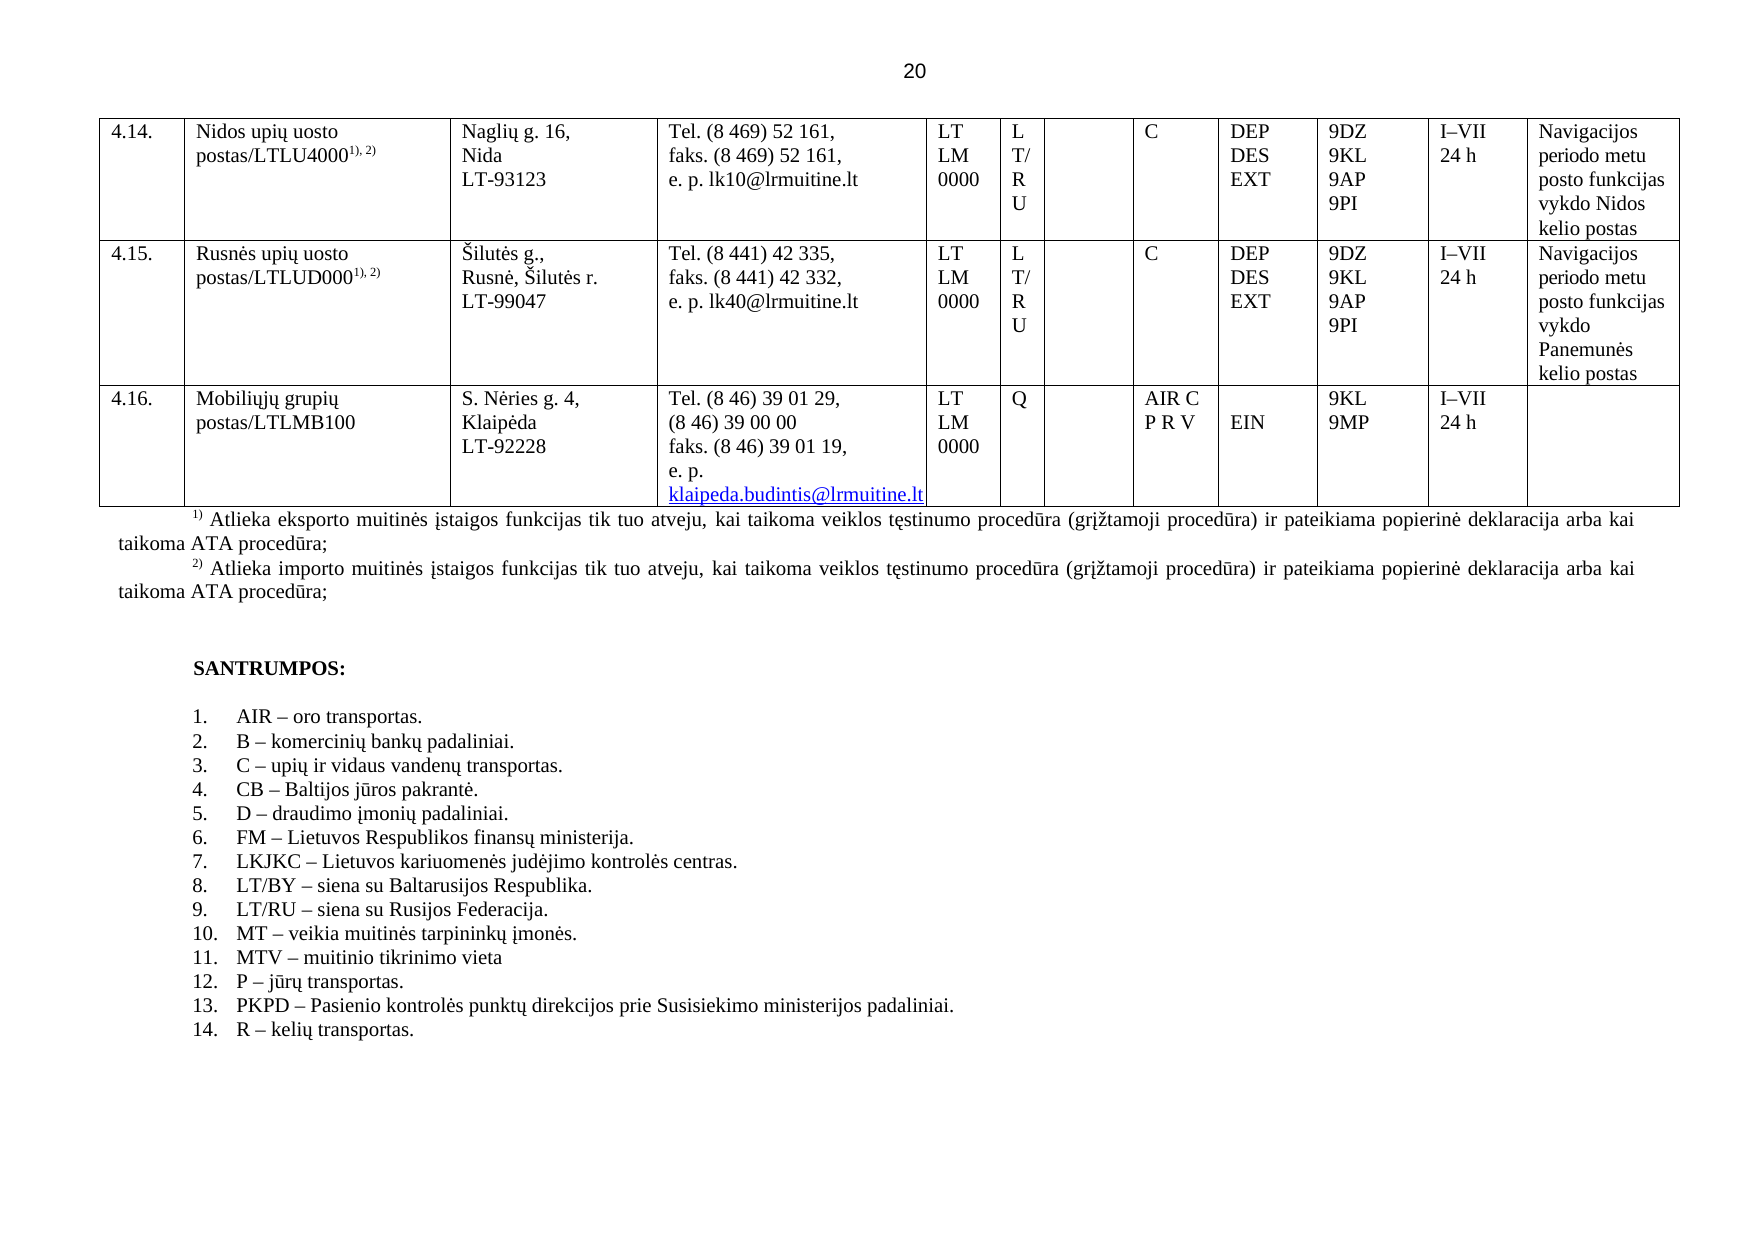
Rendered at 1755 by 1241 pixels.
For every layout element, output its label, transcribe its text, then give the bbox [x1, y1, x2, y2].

text 6. FM – Lietuvos Respublikos finansų ministerija. [118, 825, 1636, 849]
text 4. CB – Baltijos jūros pakrantė. [118, 777, 1636, 801]
text 9. LT/RU – siena su Rusijos Federacija. [118, 897, 1636, 921]
table_cell LT LM 0000 [927, 386, 1000, 506]
text 1) Atlieka eksporto muitinės įstaigos funkcijas tik tuo atveju, kai taikoma veiklos tęstinumo procedūra (grįžtamoji procedūra) ir pateikiama popierinė deklaracija arba kai taikoma ATA procedūra; [118, 507, 1636, 555]
table_cell Navigacijos periodo metu posto funkcijas vykdo Panemunės kelio postas [1528, 241, 1679, 385]
text 10. MT – veikia muitinės tarpininkų įmonės. [118, 921, 1636, 945]
text 14. R – kelių transportas. [118, 1017, 1636, 1041]
table_cell Rusnės upių uosto postas/LTLUD0001), 2) [185, 241, 450, 385]
table_cell I–VII 24 h [1429, 241, 1527, 385]
text 11. MTV – muitinio tikrinimo vieta [118, 945, 1636, 969]
text 3. C – upių ir vidaus vandenų transportas. [118, 753, 1636, 777]
table_cell [1045, 386, 1133, 506]
table_cell [1045, 119, 1133, 239]
table_cell Tel. (8 469) 52 161, faks. (8 469) 52 161, e. p. lk10@lrmuitine.lt [658, 119, 926, 239]
text 8. LT/BY – siena su Baltarusijos Respublika. [118, 873, 1636, 897]
table_cell 4.15. [100, 241, 184, 385]
table_cell AIR C P R V [1134, 386, 1218, 506]
text 2) Atlieka importo muitinės įstaigos funkcijas tik tuo atveju, kai taikoma veiklos tęstinumo procedūra (grįžtamoji procedūra) ir pateikiama popierinė deklaracija arba kai taikoma ATA procedūra; [118, 555, 1636, 603]
text SANTRUMPOS: [118, 656, 1636, 680]
text 7. LKJKC – Lietuvos kariuomenės judėjimo kontrolės centras. [118, 849, 1636, 873]
table_cell Navigacijos periodo metu posto funkcijas vykdo Nidos kelio postas [1528, 119, 1679, 239]
table_cell 4.14. [100, 119, 184, 239]
text 13. PKPD – Pasienio kontrolės punktų direkcijos prie Susisiekimo ministerijos padaliniai. [118, 993, 1636, 1017]
table_cell 4.16. [100, 386, 184, 506]
table_cell I–VII 24 h [1429, 386, 1527, 506]
table_cell Naglių g. 16, Nida LT-93123 [451, 119, 657, 239]
table_cell Mobiliųjų grupių postas/LTLMB100 [185, 386, 450, 506]
text 12. P – jūrų transportas. [118, 969, 1636, 993]
text 5. D – draudimo įmonių padaliniai. [118, 801, 1636, 825]
table_cell DEP DES EXT [1219, 119, 1317, 239]
text 2. B – komercinių bankų padaliniai. [118, 728, 1636, 753]
table_cell [1045, 241, 1133, 385]
table_cell I–VII 24 h [1429, 119, 1527, 239]
table_cell C [1134, 241, 1218, 385]
table_cell C [1134, 119, 1218, 239]
table_cell [1528, 386, 1679, 506]
table_cell EIN [1219, 386, 1317, 506]
table_cell LT/ RU [1001, 241, 1044, 385]
table_cell Q [1001, 386, 1044, 506]
table_cell 9KL 9MP [1318, 386, 1428, 506]
table_cell Nidos upių uosto postas/LTLU40001), 2) [185, 119, 450, 239]
table_cell LT/ RU [1001, 119, 1044, 239]
table_cell LT LM 0000 [927, 241, 1000, 385]
table_cell Tel. (8 46) 39 01 29, (8 46) 39 00 00 faks. (8 46) 39 01 19, e. p. klaipeda.budintis@lrmuitine.lt [658, 386, 926, 506]
table_cell Šilutės g., Rusnė, Šilutės r. LT-99047 [451, 241, 657, 385]
table_cell 9DZ 9KL 9AP 9PI [1318, 119, 1428, 239]
table_cell DEP DES EXT [1219, 241, 1317, 385]
table_cell 9DZ 9KL 9AP 9PI [1318, 241, 1428, 385]
table_cell LT LM 0000 [927, 119, 1000, 239]
text 1. AIR – oro transportas. [118, 704, 1636, 728]
table_cell S. Nėries g. 4, Klaipėda LT-92228 [451, 386, 657, 506]
table_cell Tel. (8 441) 42 335, faks. (8 441) 42 332, e. p. lk40@lrmuitine.lt [658, 241, 926, 385]
